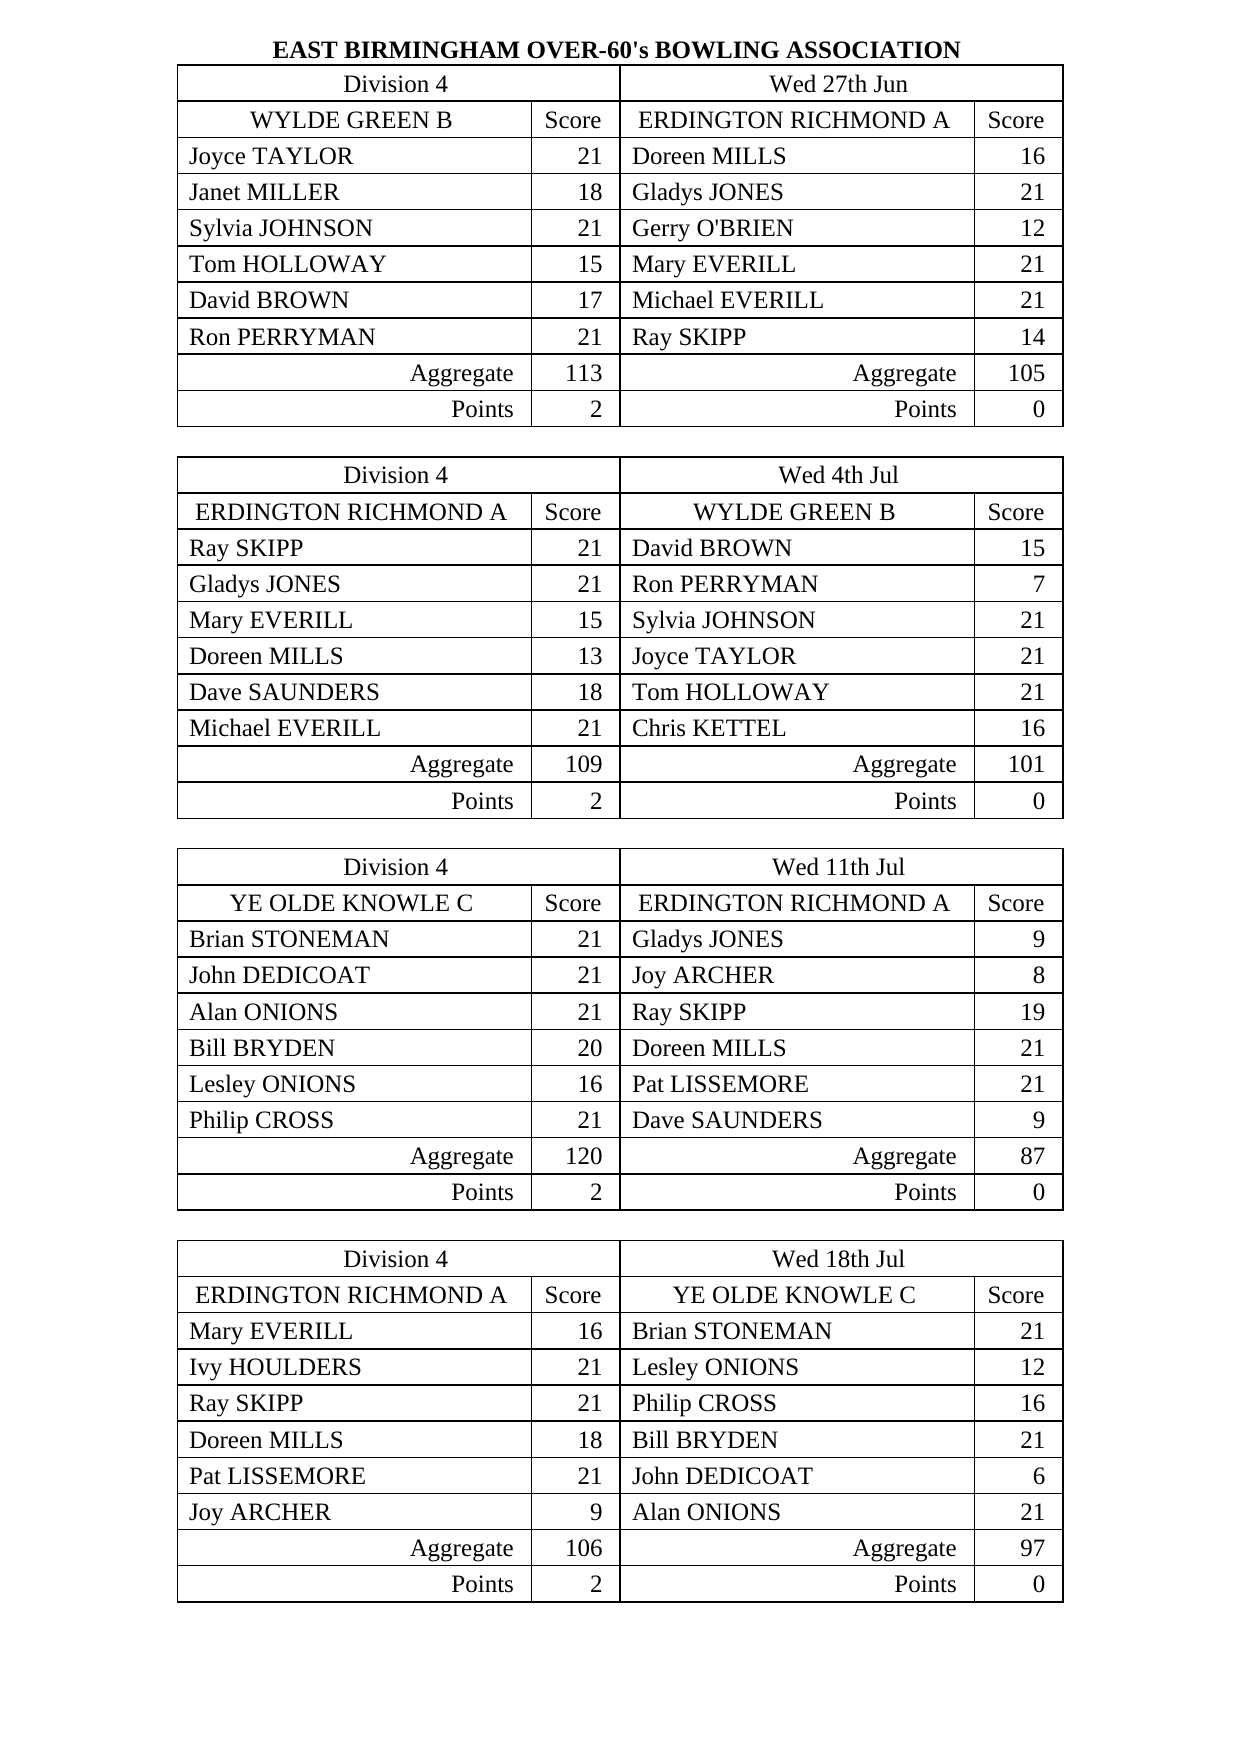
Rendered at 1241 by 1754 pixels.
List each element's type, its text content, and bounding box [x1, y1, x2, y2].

table_cell Dave SAUNDERS [178, 675, 531, 709]
table_cell 2 [532, 783, 619, 817]
table_cell Chris KETTEL [621, 711, 974, 745]
table_cell Joy ARCHER [621, 958, 974, 992]
table_cell Score [532, 494, 619, 528]
table_cell 21 [975, 174, 1062, 209]
table_cell 21 [975, 1066, 1062, 1101]
table_cell 21 [532, 711, 619, 745]
table_cell 19 [975, 994, 1062, 1028]
table_cell 106 [532, 1530, 619, 1565]
table_cell 21 [532, 1102, 619, 1137]
table_cell 21 [532, 210, 619, 245]
table_cell Michael EVERILL [178, 711, 531, 745]
table_cell 18 [532, 174, 619, 209]
table_cell Score [975, 494, 1062, 528]
table_cell Aggregate [621, 747, 974, 781]
table_cell Mary EVERILL [621, 247, 974, 281]
table_cell Michael EVERILL [621, 283, 974, 317]
table_cell 0 [975, 1175, 1062, 1209]
table_cell Mary EVERILL [178, 1313, 531, 1348]
table_cell YE OLDE KNOWLE C [621, 1277, 974, 1312]
table_cell Brian STONEMAN [621, 1313, 974, 1348]
table_cell 20 [532, 1030, 619, 1064]
table_cell 7 [975, 566, 1062, 601]
table_cell Aggregate [178, 1530, 531, 1565]
table_cell 0 [975, 391, 1062, 426]
table_cell 16 [975, 711, 1062, 745]
table_header Wed 11th Jul [621, 849, 1062, 884]
table_cell ERDINGTON RICHMOND A [621, 102, 974, 136]
table_cell Sylvia JOHNSON [178, 210, 531, 245]
table_header Wed 18th Jul [621, 1241, 1062, 1276]
table_cell 21 [975, 1494, 1062, 1529]
table_cell Doreen MILLS [621, 1030, 974, 1064]
table_cell 0 [975, 783, 1062, 817]
table_cell 21 [975, 283, 1062, 317]
table_cell Aggregate [621, 1530, 974, 1565]
table_header Wed 4th Jul [621, 458, 1062, 492]
table_cell Gladys JONES [621, 174, 974, 209]
table_cell ERDINGTON RICHMOND A [621, 886, 974, 920]
table_cell Ray SKIPP [178, 530, 531, 564]
table_cell Tom HOLLOWAY [178, 247, 531, 281]
table_cell ERDINGTON RICHMOND A [178, 494, 531, 528]
table_cell 97 [975, 1530, 1062, 1565]
table_cell Joyce TAYLOR [621, 638, 974, 673]
table_cell 16 [532, 1066, 619, 1101]
table_cell Points [178, 1566, 531, 1601]
table_cell David BROWN [621, 530, 974, 564]
table_cell John DEDICOAT [621, 1458, 974, 1492]
table_cell 120 [532, 1138, 619, 1173]
table_cell 21 [975, 247, 1062, 281]
table_cell Philip CROSS [621, 1386, 974, 1420]
table_cell 21 [532, 138, 619, 173]
table_cell 18 [532, 1422, 619, 1456]
table_cell 101 [975, 747, 1062, 781]
table_cell 6 [975, 1458, 1062, 1492]
table_cell Gladys JONES [178, 566, 531, 601]
table_cell 14 [975, 319, 1062, 353]
table_cell 21 [532, 958, 619, 992]
table_cell 21 [975, 602, 1062, 637]
table_cell David BROWN [178, 283, 531, 317]
table_cell Aggregate [178, 747, 531, 781]
table_cell Joy ARCHER [178, 1494, 531, 1529]
table_cell Ray SKIPP [621, 319, 974, 353]
table_cell Bill BRYDEN [178, 1030, 531, 1064]
table_cell Dave SAUNDERS [621, 1102, 974, 1137]
table_cell 12 [975, 1350, 1062, 1384]
table_cell Ron PERRYMAN [621, 566, 974, 601]
table_header Division 4 [178, 849, 619, 884]
table_cell 17 [532, 283, 619, 317]
table_header Division 4 [178, 458, 619, 492]
table_cell Points [621, 391, 974, 426]
table_cell Janet MILLER [178, 174, 531, 209]
table_cell 87 [975, 1138, 1062, 1173]
table_cell 16 [975, 138, 1062, 173]
table_cell 13 [532, 638, 619, 673]
table_cell 2 [532, 1175, 619, 1209]
table_header Division 4 [178, 66, 619, 100]
table_cell Points [621, 783, 974, 817]
table_cell Brian STONEMAN [178, 922, 531, 956]
table_cell Tom HOLLOWAY [621, 675, 974, 709]
table_cell 21 [975, 1422, 1062, 1456]
table_cell 21 [975, 1030, 1062, 1064]
table_cell 21 [532, 994, 619, 1028]
table_cell Score [975, 1277, 1062, 1312]
table_cell Mary EVERILL [178, 602, 531, 637]
table_cell 21 [532, 319, 619, 353]
table_cell 16 [532, 1313, 619, 1348]
table_cell Score [532, 102, 619, 136]
table_cell 16 [975, 1386, 1062, 1420]
table_cell Score [532, 886, 619, 920]
table_cell Score [532, 1277, 619, 1312]
table_cell 21 [975, 638, 1062, 673]
table_cell 12 [975, 210, 1062, 245]
table_cell Ray SKIPP [621, 994, 974, 1028]
table_cell 21 [532, 1458, 619, 1492]
table_cell Points [178, 783, 531, 817]
table_cell 21 [975, 1313, 1062, 1348]
table_cell 109 [532, 747, 619, 781]
table_cell Points [178, 1175, 531, 1209]
table_header Wed 27th Jun [621, 66, 1062, 100]
table_cell 9 [532, 1494, 619, 1529]
table_cell 0 [975, 1566, 1062, 1601]
table_cell 21 [532, 530, 619, 564]
table_cell Lesley ONIONS [621, 1350, 974, 1384]
table_cell Score [975, 102, 1062, 136]
table_cell 2 [532, 1566, 619, 1601]
table_cell Ivy HOULDERS [178, 1350, 531, 1384]
table_cell 105 [975, 355, 1062, 389]
table_cell Doreen MILLS [178, 638, 531, 673]
table_cell 9 [975, 922, 1062, 956]
table_cell WYLDE GREEN B [621, 494, 974, 528]
table_cell 21 [975, 675, 1062, 709]
table_cell 15 [532, 247, 619, 281]
table_cell 15 [532, 602, 619, 637]
table_cell 2 [532, 391, 619, 426]
table_cell 113 [532, 355, 619, 389]
table_cell Pat LISSEMORE [178, 1458, 531, 1492]
table_cell John DEDICOAT [178, 958, 531, 992]
table_cell Doreen MILLS [178, 1422, 531, 1456]
table_cell 21 [532, 922, 619, 956]
table_cell Aggregate [178, 355, 531, 389]
table_cell YE OLDE KNOWLE C [178, 886, 531, 920]
table_cell Ray SKIPP [178, 1386, 531, 1420]
table_cell 15 [975, 530, 1062, 564]
table_cell Aggregate [621, 1138, 974, 1173]
table_cell Points [621, 1175, 974, 1209]
table_cell 21 [532, 566, 619, 601]
table_cell Lesley ONIONS [178, 1066, 531, 1101]
table_cell 9 [975, 1102, 1062, 1137]
table_cell Aggregate [621, 355, 974, 389]
table_cell Bill BRYDEN [621, 1422, 974, 1456]
table_cell Alan ONIONS [621, 1494, 974, 1529]
table_cell Ron PERRYMAN [178, 319, 531, 353]
table_cell Gerry O'BRIEN [621, 210, 974, 245]
table_cell 8 [975, 958, 1062, 992]
table_cell Doreen MILLS [621, 138, 974, 173]
table_cell Pat LISSEMORE [621, 1066, 974, 1101]
table_cell 21 [532, 1350, 619, 1384]
table_cell WYLDE GREEN B [178, 102, 531, 136]
table_cell Points [621, 1566, 974, 1601]
table_header Division 4 [178, 1241, 619, 1276]
table_cell Sylvia JOHNSON [621, 602, 974, 637]
table_cell Score [975, 886, 1062, 920]
table_cell 21 [532, 1386, 619, 1420]
table_cell Aggregate [178, 1138, 531, 1173]
table_cell 18 [532, 675, 619, 709]
table_cell Points [178, 391, 531, 426]
table_cell ERDINGTON RICHMOND A [178, 1277, 531, 1312]
table_cell Gladys JONES [621, 922, 974, 956]
table_cell Philip CROSS [178, 1102, 531, 1137]
table_cell Joyce TAYLOR [178, 138, 531, 173]
table_cell Alan ONIONS [178, 994, 531, 1028]
